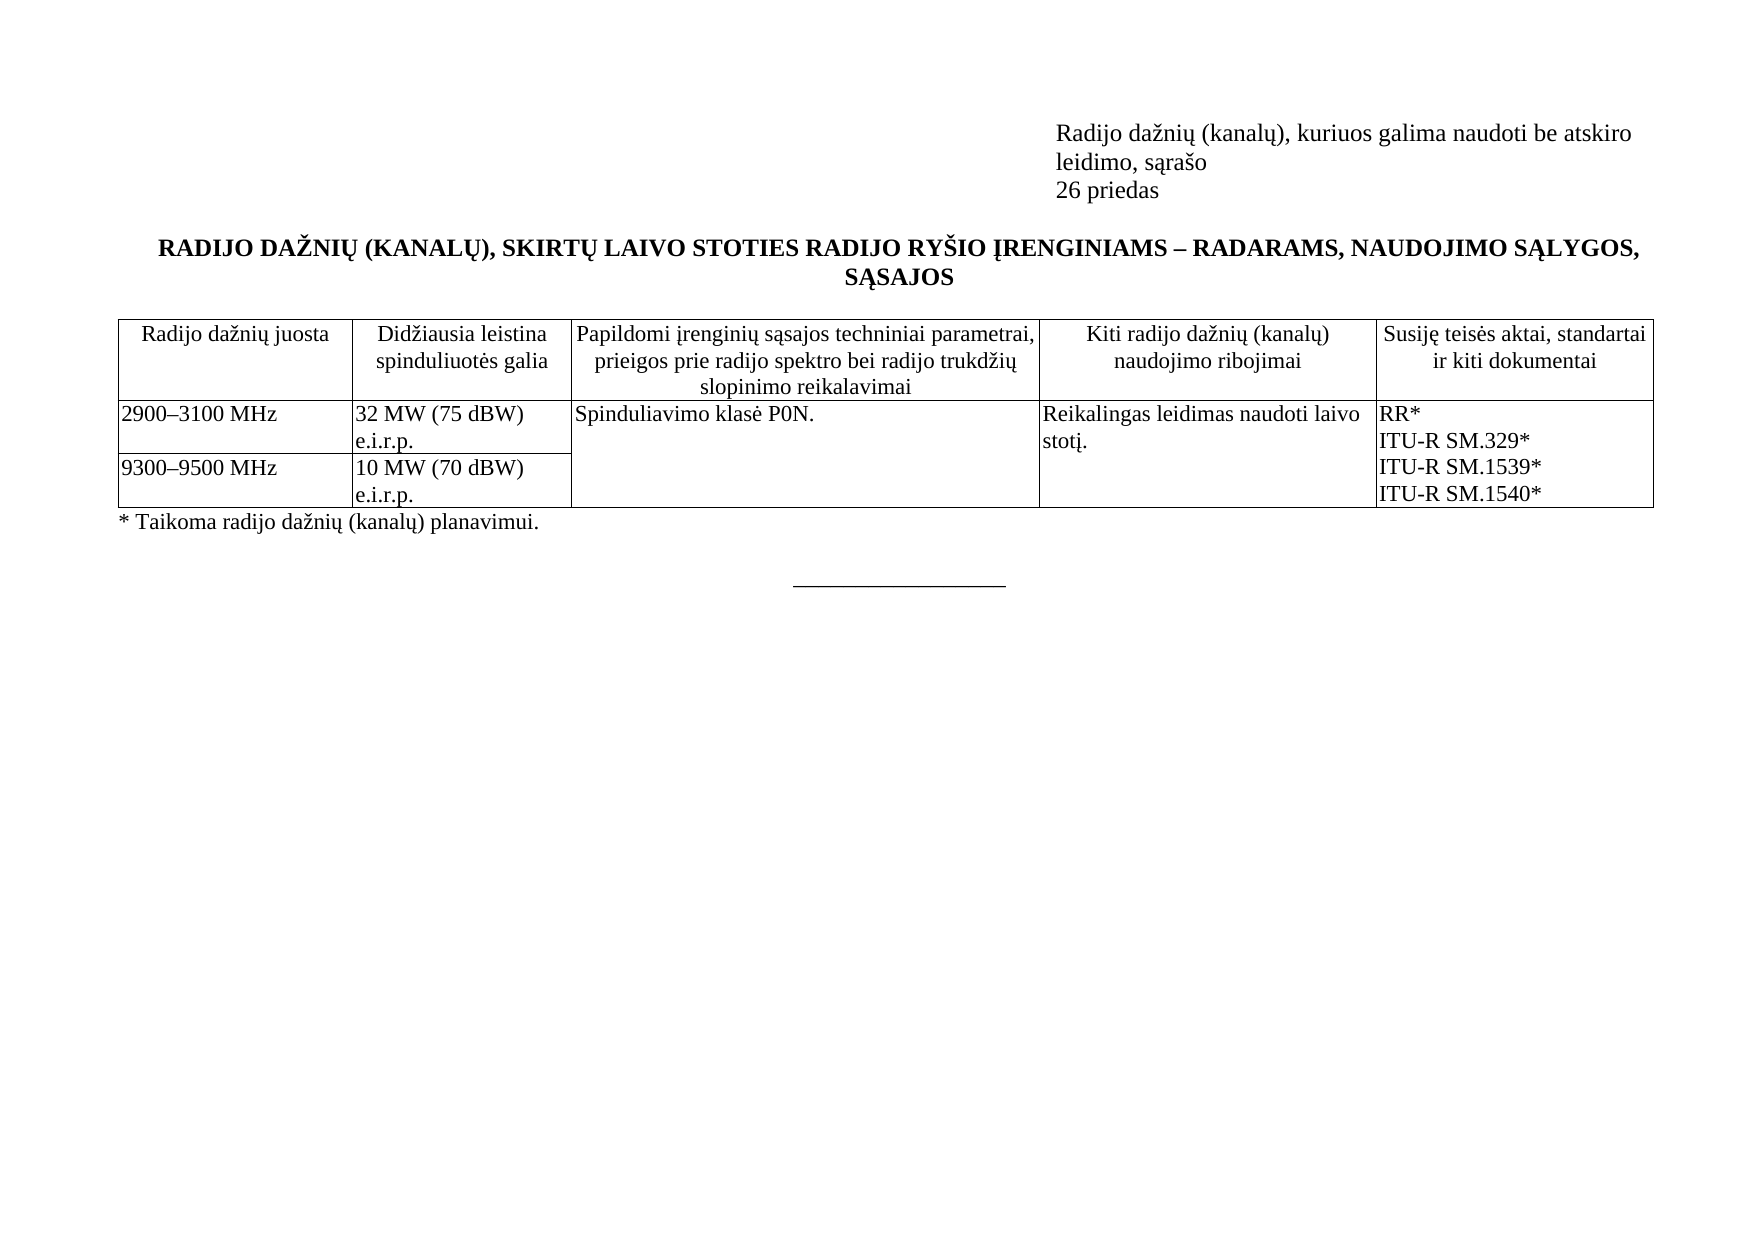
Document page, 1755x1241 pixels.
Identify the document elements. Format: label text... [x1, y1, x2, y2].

table_cell Reikalingas leidimas naudoti laivo stotį. [1040, 401, 1376, 507]
table_header Papildomi įrenginių sąsajos techniniai parametrai, prieigos prie radijo spektro bei radijo trukdžių slopinimo reikalavimai [572, 320, 1039, 399]
table_cell 10 MW (70 dBW) e.i.r.p. [353, 454, 571, 507]
text Radijo dažnių (kanalų), kuriuos galima naudoti be atskiro [1056, 118, 1680, 147]
table_header Radijo dažnių juosta [119, 320, 352, 399]
table_cell 9300–9500 MHz [119, 454, 352, 507]
text leidimo, sąrašo [1056, 147, 1680, 176]
text _________________ [118, 561, 1680, 589]
table_header Susiję teisės aktai, standartai ir kiti dokumentai [1377, 320, 1653, 399]
table_cell 32 MW (75 dBW) e.i.r.p. [353, 401, 571, 453]
text 26 priedas [1056, 176, 1680, 204]
text RADIJO DAŽNIŲ (KANALŲ), SKIRTŲ LAIVO STOTIES RADIJO RYŠIO ĮRENGINIAMS – RADARAMS, NAUDOJIMO SĄLYGOS, SĄSAJOS [118, 233, 1680, 291]
table_header Didžiausia leistina spinduliuotės galia [353, 320, 571, 399]
table_cell 2900–3100 MHz [119, 401, 352, 453]
table_header Kiti radijo dažnių (kanalų) naudojimo ribojimai [1040, 320, 1376, 399]
table_cell Spinduliavimo klasė P0N. [572, 401, 1039, 507]
text * Taikoma radijo dažnių (kanalų) planavimui. [118, 508, 1680, 534]
table_cell RR* ITU-R SM.329* ITU-R SM.1539* ITU-R SM.1540* [1377, 401, 1653, 507]
